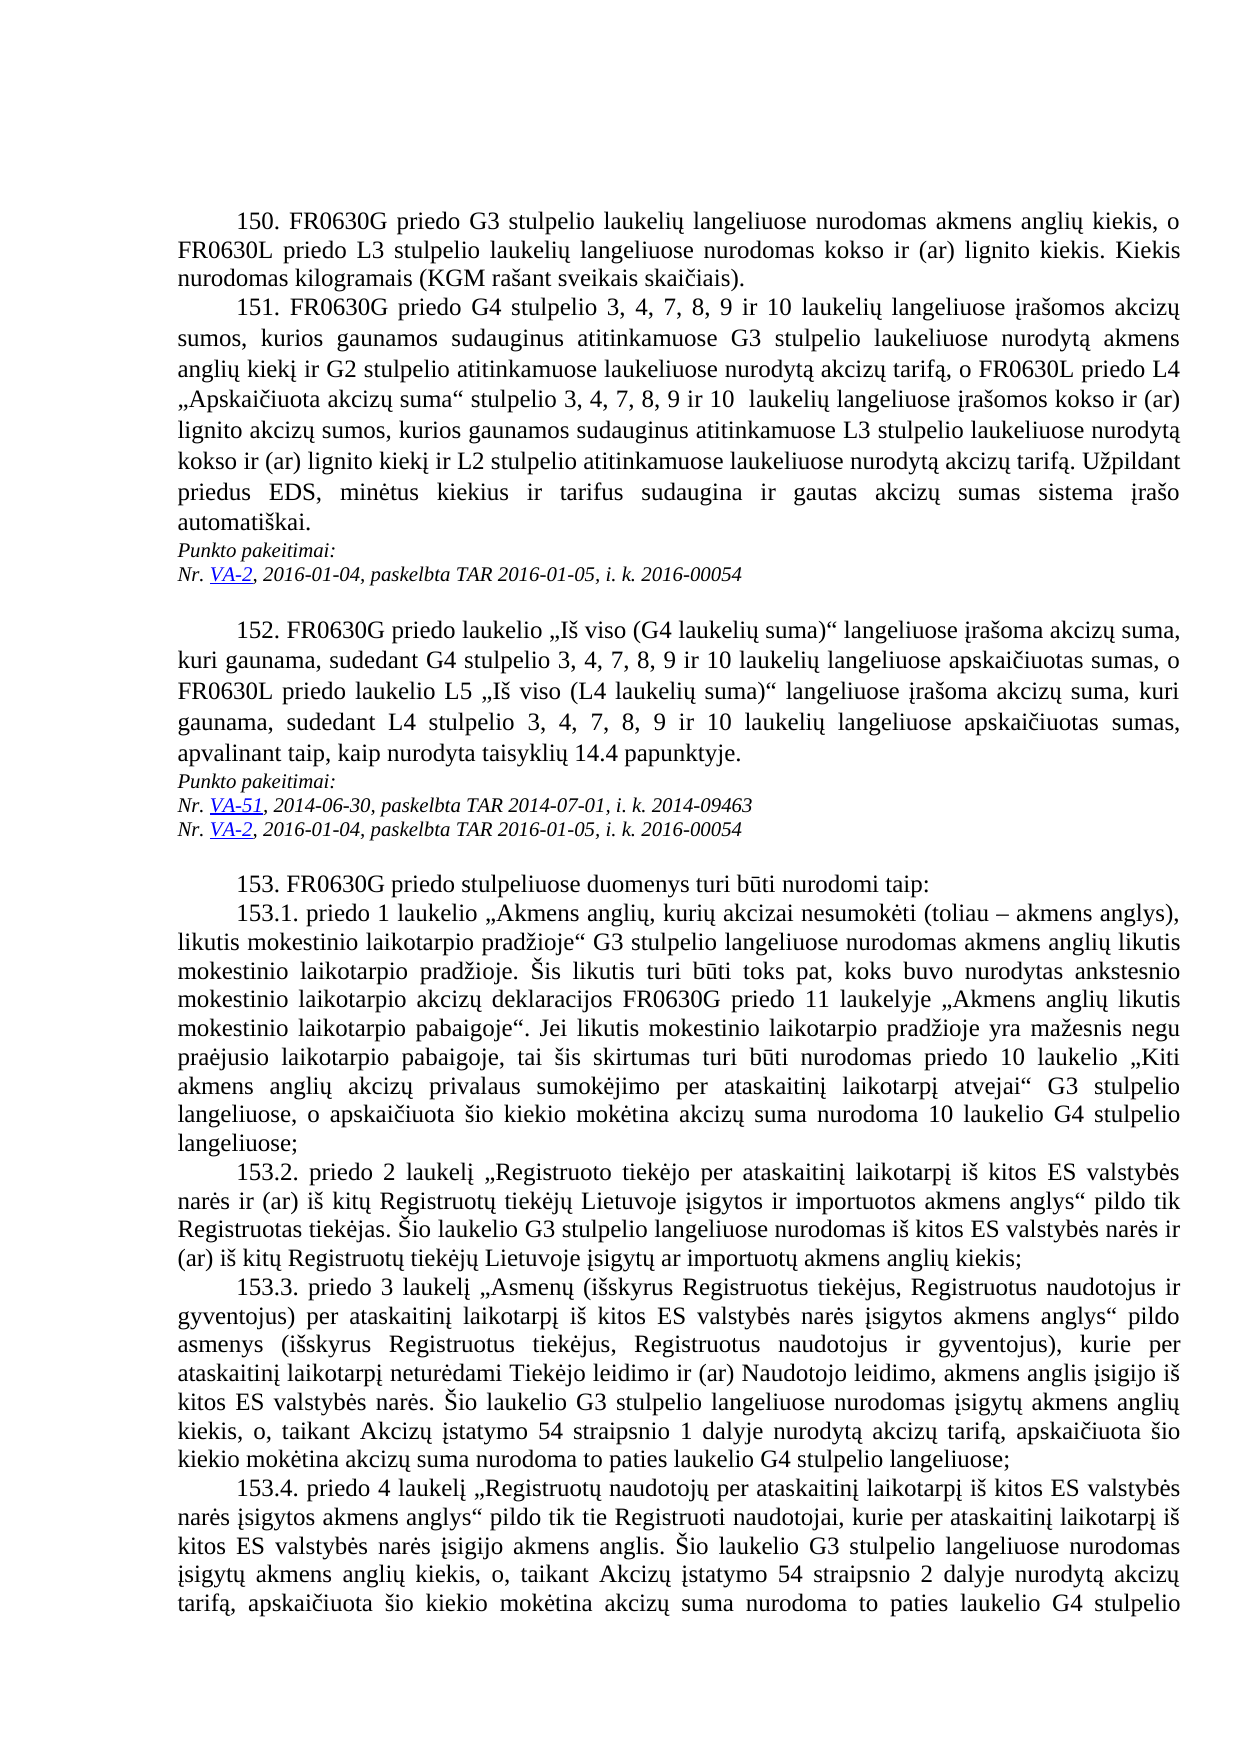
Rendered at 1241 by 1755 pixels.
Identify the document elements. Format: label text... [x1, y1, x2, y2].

text 153. FR0630G priedo stulpeliuose duomenys turi būti nurodomi taip: [177, 869, 1181, 898]
text 153.4. priedo 4 laukelį „Registruotų naudotojų per ataskaitinį laikotarpį iš kitos ES valstybės narės įsigytos akmens anglys“ pildo tik tie Registruoti naudotojai, kurie per ataskaitinį laikotarpį iš kitos ES valstybės narės įsigijo akmens anglis. Šio laukelio G3 stulpelio langeliuose nurodomas įsigytų akmens anglių kiekis, o, taikant Akcizų įstatymo 54 straipsnio 2 dalyje nurodytą akcizų tarifą, apskaičiuota šio kiekio mokėtina akcizų suma nurodoma to paties laukelio G4 stulpelio [177, 1473, 1181, 1617]
text 150. FR0630G priedo G3 stulpelio laukelių langeliuose nurodomas akmens anglių kiekis, o FR0630L priedo L3 stulpelio laukelių langeliuose nurodomas kokso ir (ar) lignito kiekis. Kiekis nurodomas kilogramais (KGM rašant sveikais skaičiais). [177, 206, 1181, 292]
text Nr. VA-2, 2016-01-04, paskelbta TAR 2016-01-05, i. k. 2016-00054 [177, 817, 1181, 841]
text Punkto pakeitimai: [177, 768, 1181, 793]
text 151. FR0630G priedo G4 stulpelio 3, 4, 7, 8, 9 ir 10 laukelių langeliuose įrašomos akcizų sumos, kurios gaunamos sudauginus atitinkamuose G3 stulpelio laukeliuose nurodytą akmens anglių kiekį ir G2 stulpelio atitinkamuose laukeliuose nurodytą akcizų tarifą, o FR0630L priedo L4 „Apskaičiuota akcizų suma“ stulpelio 3, 4, 7, 8, 9 ir 10 laukelių langeliuose įrašomos kokso ir (ar) lignito akcizų sumos, kurios gaunamos sudauginus atitinkamuose L3 stulpelio laukeliuose nurodytą kokso ir (ar) lignito kiekį ir L2 stulpelio atitinkamuose laukeliuose nurodytą akcizų tarifą. Užpildant priedus EDS, minėtus kiekius ir tarifus sudaugina ir gautas akcizų sumas sistema įrašo automatiškai. [177, 292, 1181, 536]
text 153.2. priedo 2 laukelį „Registruoto tiekėjo per ataskaitinį laikotarpį iš kitos ES valstybės narės ir (ar) iš kitų Registruotų tiekėjų Lietuvoje įsigytos ir importuotos akmens anglys“ pildo tik Registruotas tiekėjas. Šio laukelio G3 stulpelio langeliuose nurodomas iš kitos ES valstybės narės ir (ar) iš kitų Registruotų tiekėjų Lietuvoje įsigytų ar importuotų akmens anglių kiekis; [177, 1157, 1181, 1272]
text Nr. VA-51, 2014-06-30, paskelbta TAR 2014-07-01, i. k. 2014-09463 [177, 793, 1181, 817]
text Nr. VA-2, 2016-01-04, paskelbta TAR 2016-01-05, i. k. 2016-00054 [177, 562, 1181, 586]
text 153.1. priedo 1 laukelio „Akmens anglių, kurių akcizai nesumokėti (toliau – akmens anglys), likutis mokestinio laikotarpio pradžioje“ G3 stulpelio langeliuose nurodomas akmens anglių likutis mokestinio laikotarpio pradžioje. Šis likutis turi būti toks pat, koks buvo nurodytas ankstesnio mokestinio laikotarpio akcizų deklaracijos FR0630G priedo 11 laukelyje „Akmens anglių likutis mokestinio laikotarpio pabaigoje“. Jei likutis mokestinio laikotarpio pradžioje yra mažesnis negu praėjusio laikotarpio pabaigoje, tai šis skirtumas turi būti nurodomas priedo 10 laukelio „Kiti akmens anglių akcizų privalaus sumokėjimo per ataskaitinį laikotarpį atvejai“ G3 stulpelio langeliuose, o apskaičiuota šio kiekio mokėtina akcizų suma nurodoma 10 laukelio G4 stulpelio langeliuose; [177, 898, 1181, 1157]
text 153.3. priedo 3 laukelį „Asmenų (išskyrus Registruotus tiekėjus, Registruotus naudotojus ir gyventojus) per ataskaitinį laikotarpį iš kitos ES valstybės narės įsigytos akmens anglys“ pildo asmenys (išskyrus Registruotus tiekėjus, Registruotus naudotojus ir gyventojus), kurie per ataskaitinį laikotarpį neturėdami Tiekėjo leidimo ir (ar) Naudotojo leidimo, akmens anglis įsigijo iš kitos ES valstybės narės. Šio laukelio G3 stulpelio langeliuose nurodomas įsigytų akmens anglių kiekis, o, taikant Akcizų įstatymo 54 straipsnio 1 dalyje nurodytą akcizų tarifą, apskaičiuota šio kiekio mokėtina akcizų suma nurodoma to paties laukelio G4 stulpelio langeliuose; [177, 1272, 1181, 1473]
text Punkto pakeitimai: [177, 538, 1181, 562]
text 152. FR0630G priedo laukelio „Iš viso (G4 laukelių suma)“ langeliuose įrašoma akcizų suma, kuri gaunama, sudedant G4 stulpelio 3, 4, 7, 8, 9 ir 10 laukelių langeliuose apskaičiuotas sumas, o FR0630L priedo laukelio L5 „Iš viso (L4 laukelių suma)“ langeliuose įrašoma akcizų suma, kuri gaunama, sudedant L4 stulpelio 3, 4, 7, 8, 9 ir 10 laukelių langeliuose apskaičiuotas sumas, apvalinant taip, kaip nurodyta taisyklių 14.4 papunktyje. [177, 615, 1181, 767]
